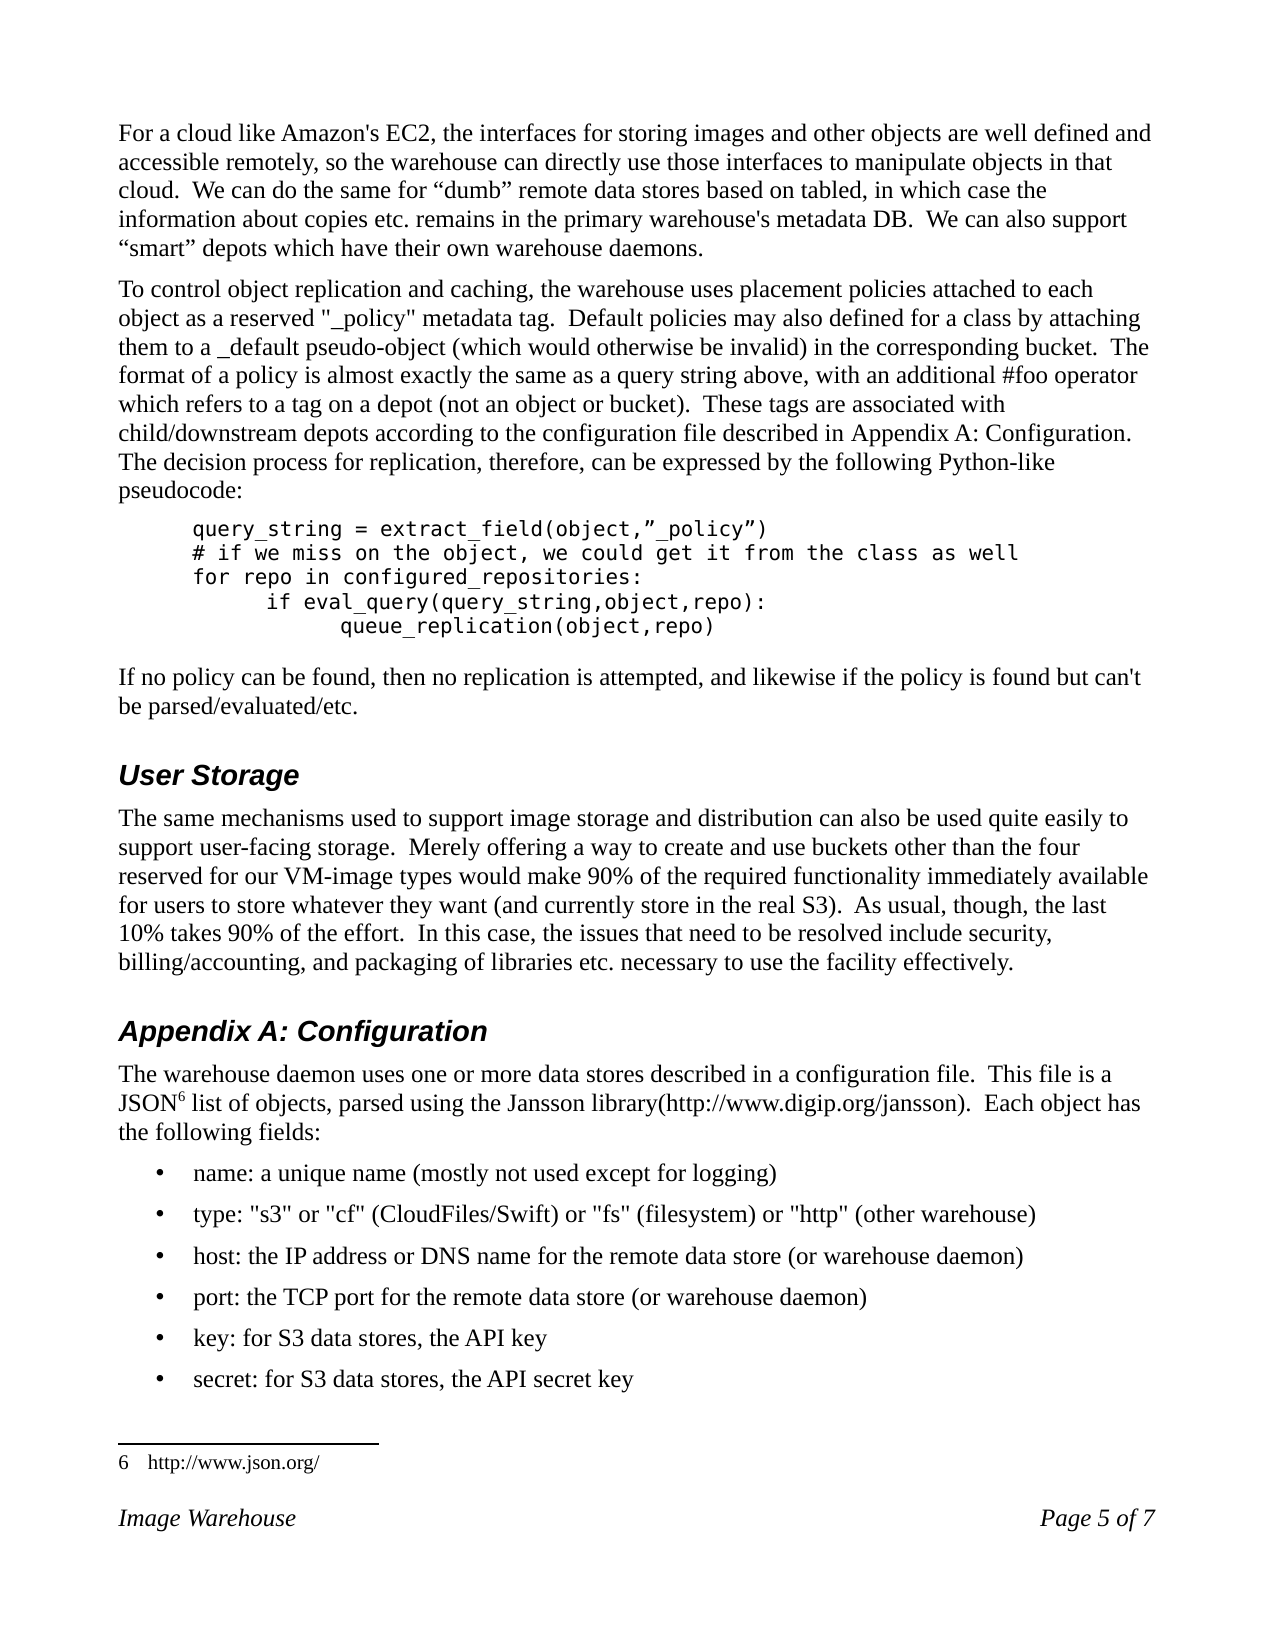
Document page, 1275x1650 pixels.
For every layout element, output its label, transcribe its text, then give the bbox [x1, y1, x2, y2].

subtitle User Storage [118, 757, 1157, 791]
text queue_replication(object,repo) [192, 614, 1157, 638]
text The warehouse daemon uses one or more data stores described in a configuration file. This file is a JSON list of objects, parsed using the Jansson library(http://www.digip.org/jansson). Each object has the following fields: [118, 1059, 1157, 1146]
text http://www.json.org/ [118, 1449, 1157, 1474]
text For a cloud like Amazon's EC2, the interfaces for storing images and other objects are well defined and accessible remotely, so the warehouse can directly use those interfaces to manipulate objects in that cloud. We can do the same for “dumb” remote data stores based on tabled, in which case the information about copies etc. remains in the primary warehouse's metadata DB. We can also support “smart” depots which have their own warehouse daemons. [118, 118, 1157, 262]
text for repo in configured_repositories: [192, 565, 1157, 590]
list secret: for S3 data stores, the API secret key [156, 1364, 1157, 1393]
list type: "s3" or "cf" (CloudFiles/Swift) or "fs" (filesystem) or "http" (other warehouse) [156, 1199, 1157, 1228]
list key: for S3 data stores, the API key [156, 1323, 1157, 1352]
text The same mechanisms used to support image storage and distribution can also be used quite easily to support user-facing storage. Merely offering a way to create and use buckets other than the four reserved for our VM-image types would make 90% of the required functionality immediately available for users to store whatever they want (and currently store in the real S3). As usual, though, the last 10% takes 90% of the effort. In this case, the issues that need to be resolved include security, billing/accounting, and packaging of libraries etc. necessary to use the facility effectively. [118, 803, 1157, 976]
list port: the TCP port for the remote data store (or warehouse daemon) [156, 1282, 1157, 1311]
subtitle Appendix A: Configuration [118, 1013, 1157, 1047]
text if eval_query(query_string,object,repo): [192, 590, 1157, 614]
text To control object replication and caching, the warehouse uses placement policies attached to each object as a reserved "_policy" metadata tag. Default policies may also defined for a class by attaching them to a _default pseudo-object (which would otherwise be invalid) in the corresponding bucket. The format of a policy is almost exactly the same as a query string above, with an additional #foo operator which refers to a tag on a depot (not an object or bucket). These tags are associated with child/downstream depots according to the configuration file described in Appendix A: Configuration. The decision process for replication, therefore, can be expressed by the following Python-like pseudocode: [118, 274, 1157, 504]
list host: the IP address or DNS name for the remote data store (or warehouse daemon) [156, 1241, 1157, 1269]
text # if we miss on the object, we could get it from the class as well [192, 541, 1157, 565]
text query_string = extract_field(object,”_policy”) [192, 517, 1157, 541]
text If no policy can be found, then no replication is attempted, and likewise if the policy is found but can't be parsed/evaluated/etc. [118, 662, 1157, 720]
list name: a unique name (mostly not used except for logging) [156, 1158, 1157, 1187]
